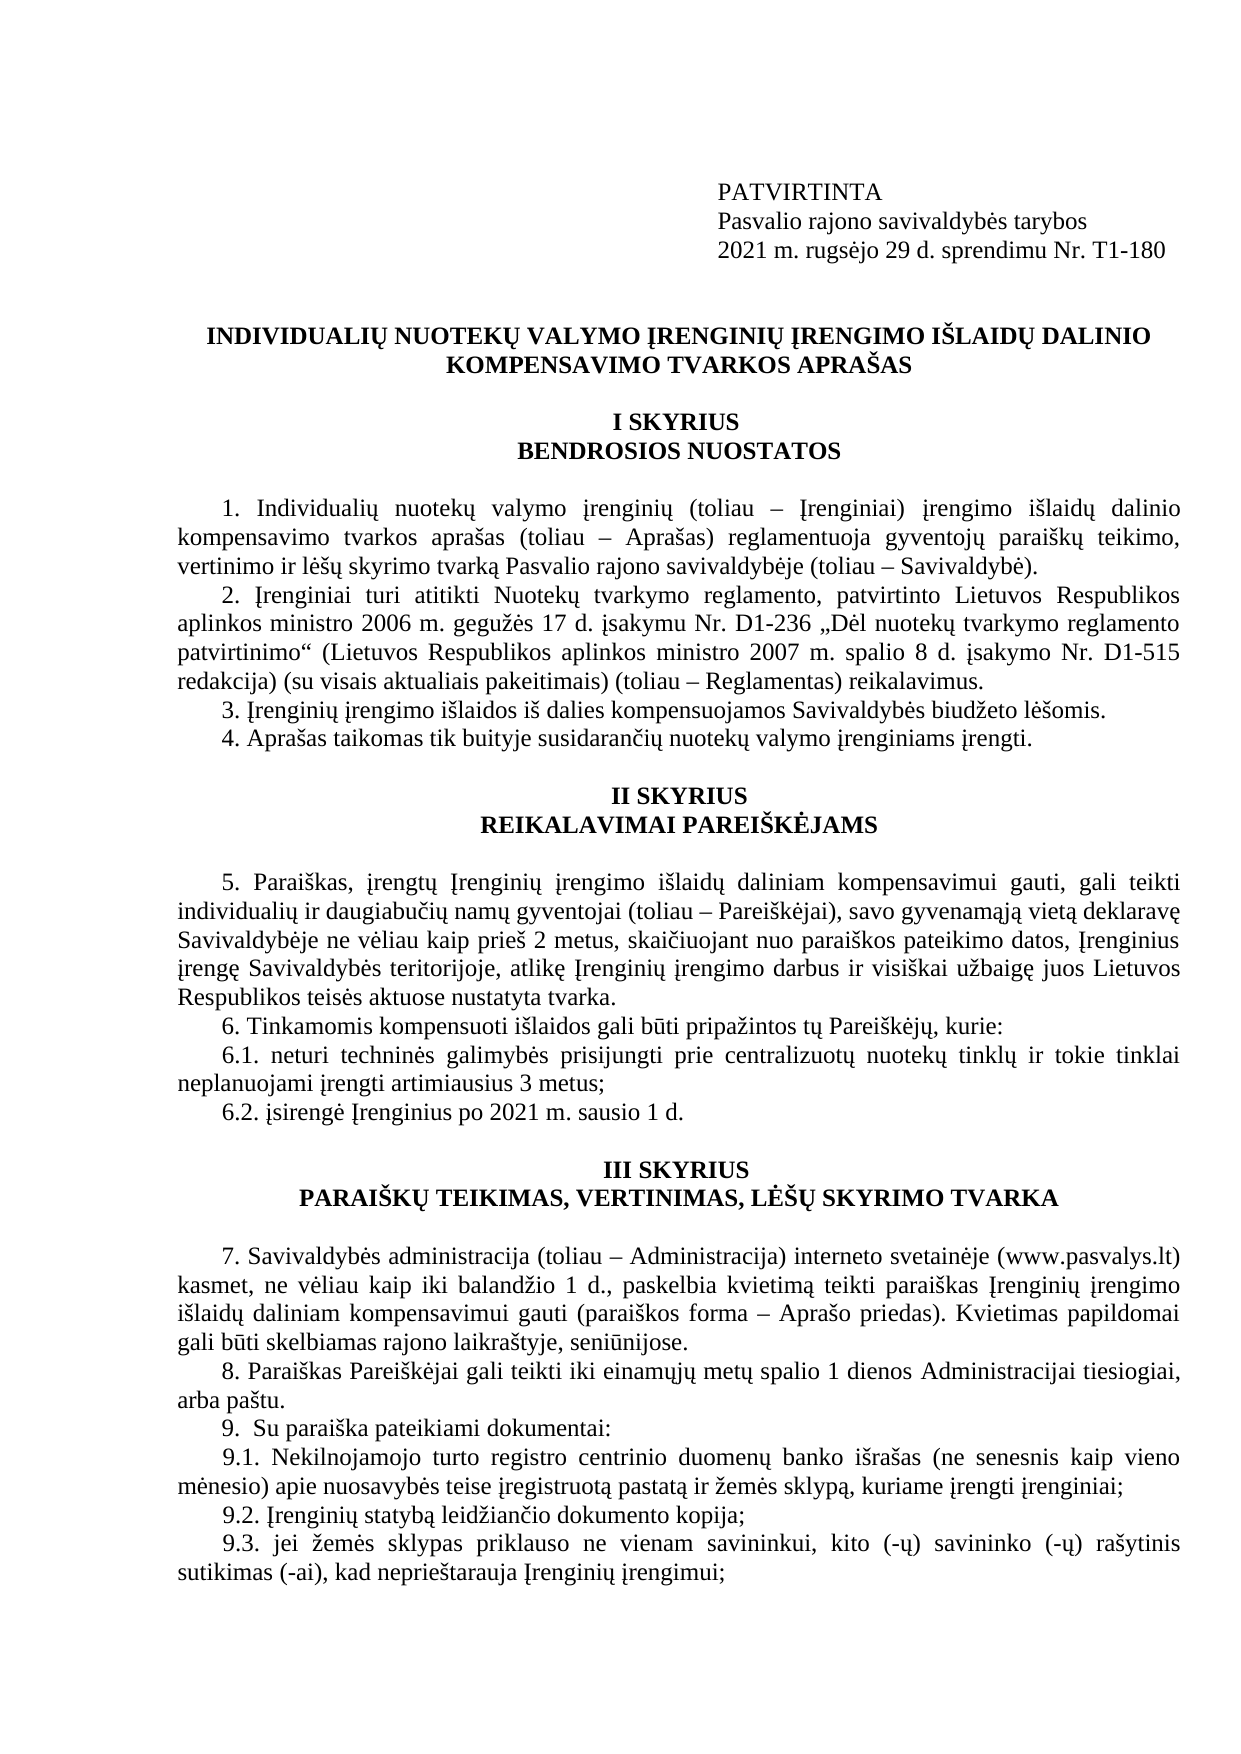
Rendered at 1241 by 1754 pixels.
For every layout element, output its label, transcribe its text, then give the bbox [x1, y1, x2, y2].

text 2021 m. rugsėjo 29 d. sprendimu Nr. T1-180 [717, 235, 1181, 263]
text 9.1. Nekilnojamojo turto registro centrinio duomenų banko išrašas (ne senesnis kaip vieno mėnesio) apie nuosavybės teise įregistruotą pastatą ir žemės sklypą, kuriame įrengti įrenginiai; [177, 1442, 1181, 1500]
text Iii SKYRIUS [177, 1155, 1181, 1183]
text 9.3. jei žemės sklypas priklauso ne vienam savininkui, kito (-ų) savininko (-ų) rašytinis sutikimas (-ai), kad neprieštarauja Įrenginių įrengimui; [177, 1528, 1181, 1586]
text PARAIŠKŲ TEIKIMAS, VERTINIMAS, LĖŠŲ SKYRIMO TVARKA [177, 1183, 1181, 1212]
text Bendrosios nuostatos [177, 436, 1181, 465]
text 4. Aprašas taikomas tik buityje susidarančių nuotekų valymo įrenginiams įrengti. [177, 723, 1181, 752]
text REIKALAVIMAI PAREIŠKĖJAMS [177, 810, 1181, 838]
text 3. Įrenginių įrengimo išlaidos iš dalies kompensuojamos Savivaldybės biudžeto lėšomis. [177, 695, 1181, 723]
text PATVIRTINTA [717, 177, 1181, 206]
text 6.2. įsirengė Įrenginius po 2021 m. sausio 1 d. [222, 1097, 1181, 1126]
text 9.2. Įrenginių statybą leidžiančio dokumento kopija; [177, 1500, 1181, 1528]
text Pasvalio rajono savivaldybės tarybos [582, 206, 1181, 235]
text INDIVIDUALIŲ NUOTEKŲ VALYMO ĮRENGINIŲ ĮRENGIMO IŠLAIDŲ DALINIO KOMPENSAVIMO TVARKOS APRAŠAS [177, 321, 1181, 378]
text II SKYRIUS [177, 781, 1181, 810]
text 5. Paraiškas, įrengtų Įrenginių įrengimo išlaidų daliniam kompensavimui gauti, gali teikti individualių ir daugiabučių namų gyventojai (toliau – Pareiškėjai), savo gyvenamąją vietą deklaravę Savivaldybėje ne vėliau kaip prieš 2 metus, skaičiuojant nuo paraiškos pateikimo datos, Įrenginius įrengę Savivaldybės teritorijoje, atlikę Įrenginių įrengimo darbus ir visiškai užbaigę juos Lietuvos Respublikos teisės aktuose nustatyta tvarka. [177, 867, 1181, 1011]
text 1. Individualių nuotekų valymo įrenginių (toliau – Įrenginiai) įrengimo išlaidų dalinio kompensavimo tvarkos aprašas (toliau – Aprašas) reglamentuoja gyventojų paraiškų teikimo, vertinimo ir lėšų skyrimo tvarką Pasvalio rajono savivaldybėje (toliau – Savivaldybė). [177, 493, 1181, 580]
text 9. Su paraiška pateikiami dokumentai: [177, 1413, 1181, 1442]
text 2. Įrenginiai turi atitikti Nuotekų tvarkymo reglamento, patvirtinto Lietuvos Respublikos aplinkos ministro 2006 m. gegužės 17 d. įsakymu Nr. D1-236 „Dėl nuotekų tvarkymo reglamento patvirtinimo“ (Lietuvos Respublikos aplinkos ministro 2007 m. spalio 8 d. įsakymo Nr. D1-515 redakcija) (su visais aktualiais pakeitimais) (toliau – Reglamentas) reikalavimus. [177, 580, 1181, 695]
text I SKYRIUS [177, 407, 1181, 436]
text 8. Paraiškas Pareiškėjai gali teikti iki einamųjų metų spalio 1 dienos Administracijai tiesiogiai, arba paštu. [177, 1356, 1181, 1413]
text 7. Savivaldybės administracija (toliau – Administracija) interneto svetainėje (www.pasvalys.lt) kasmet, ne vėliau kaip iki balandžio 1 d., paskelbia kvietimą teikti paraiškas Įrenginių įrengimo išlaidų daliniam kompensavimui gauti (paraiškos forma – Aprašo priedas). Kvietimas papildomai gali būti skelbiamas rajono laikraštyje, seniūnijose. [177, 1241, 1181, 1356]
text 6. Tinkamomis kompensuoti išlaidos gali būti pripažintos tų Pareiškėjų, kurie: [177, 1011, 1181, 1040]
text 6.1. neturi techninės galimybės prisijungti prie centralizuotų nuotekų tinklų ir tokie tinklai neplanuojami įrengti artimiausius 3 metus; [177, 1040, 1181, 1097]
